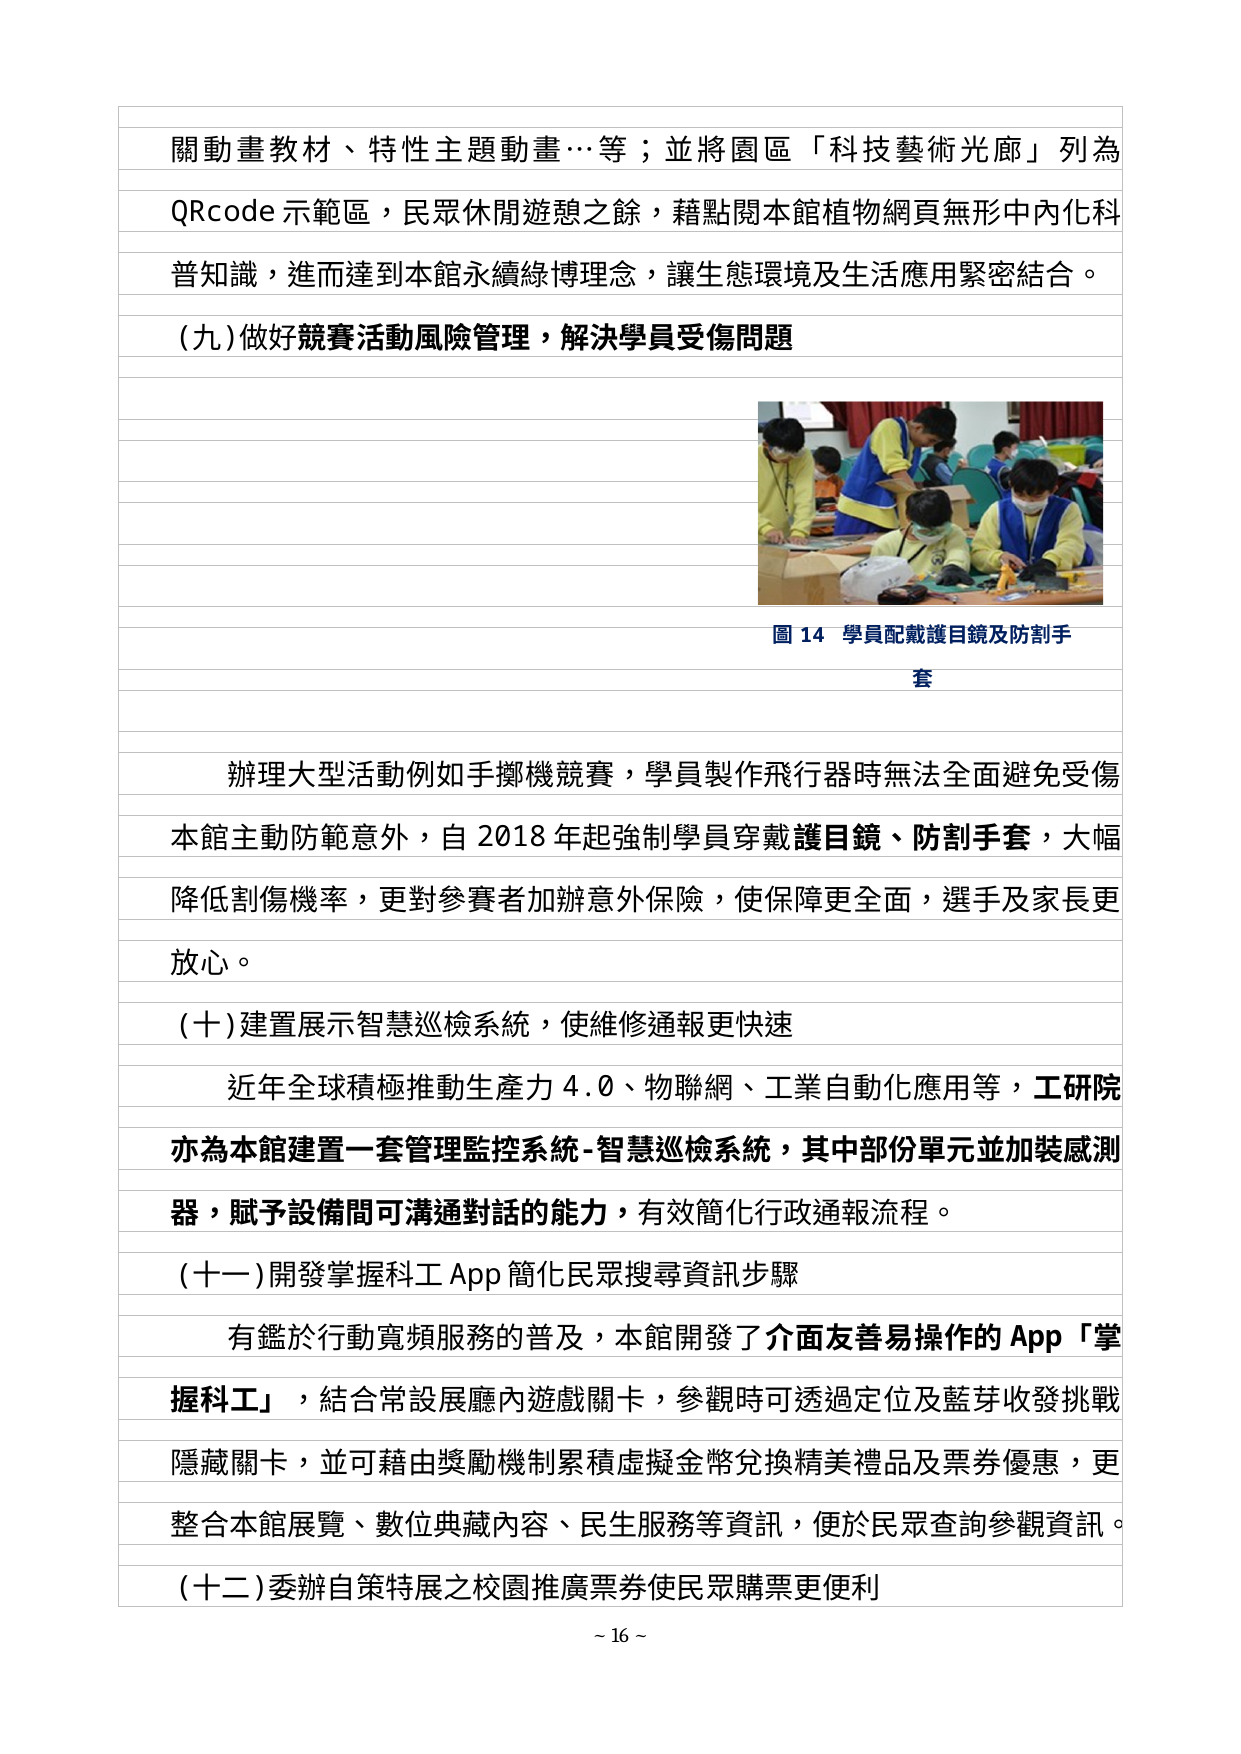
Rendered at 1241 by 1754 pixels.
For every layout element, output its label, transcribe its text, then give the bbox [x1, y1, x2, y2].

text 辦理大型活動例如手擲機競賽，學員製作飛行器時無法全面避免受傷，本館主動防範意外，自2018年起強制學員穿戴護目鏡、防割手套，大幅降低割傷機率，更對參賽者加辦意外保險，使保障更全面，選手及家長更放心。 [171, 628, 1122, 669]
text QRcode示範區，民眾休閒遊憩之餘，藉點閱本館植物網頁無形中內化科 [171, 191, 1122, 231]
text 有鑑於行動寬頻服務的普及，本館開發了介面友善易操作的App「掌握科工」，結合常設展廳內遊戲關卡，參觀時可透過定位及藍芽收發挑戰隱藏關卡，並可藉由獎勵機制累積虛擬金幣兌換精美禮品及票券優惠，更整合本館展覽、數位典藏內容、民生服務等資訊，便於民眾查詢參觀資訊。 [171, 1378, 1122, 1419]
text 辦理大型活動例如手擲機競賽，學員製作飛行器時無法全面避免受傷，本館主動防範意外，自2018年起強制學員穿戴護目鏡、防割手套，大幅降低割傷機率，更對參賽者加辦意外保險，使保障更全面，選手及家長更放心。 [171, 878, 1122, 919]
text 辦理大型活動例如手擲機競賽，學員製作飛行器時無法全面避免受傷，本館主動防範意外，自2018年起強制學員穿戴護目鏡、防割手套，大幅降低割傷機率，更對參賽者加辦意外保險，使保障更全面，選手及家長更放心。 [171, 670, 1122, 690]
text 辦理大型活動例如手擲機競賽，學員製作飛行器時無法全面避免受傷，本館主動防範意外，自2018年起強制學員穿戴護目鏡、防割手套，大幅降低割傷機率，更對參賽者加辦意外保險，使保障更全面，選手及家長更放心。 [171, 378, 1122, 419]
text 有鑑於行動寬頻服務的普及，本館開發了介面友善易操作的App「掌握科工」，結合常設展廳內遊戲關卡，參觀時可透過定位及藍芽收發挑戰隱藏關卡，並可藉由獎勵機制累積虛擬金幣兌換精美禮品及票券優惠，更整合本館展覽、數位典藏內容、民生服務等資訊，便於民眾查詢參觀資訊。 [171, 1420, 1122, 1440]
text [171, 232, 1122, 252]
text 普知識，進而達到本館永續綠博理念，讓生態環境及生活應用緊密結合。 [171, 253, 1122, 294]
text (十一)開發掌握科工App簡化民眾搜尋資訊步驟 [175, 1253, 1122, 1294]
text 辦理大型活動例如手擲機競賽，學員製作飛行器時無法全面避免受傷，本館主動防範意外，自2018年起強制學員穿戴護目鏡、防割手套，大幅降低割傷機率，更對參賽者加辦意外保險，使保障更全面，選手及家長更放心。 [171, 941, 1122, 981]
text 辦理大型活動例如手擲機競賽，學員製作飛行器時無法全面避免受傷，本館主動防範意外，自2018年起強制學員穿戴護目鏡、防割手套，大幅降低割傷機率，更對參賽者加辦意外保險，使保障更全面，選手及家長更放心。 [171, 753, 1122, 794]
text 有鑑於行動寬頻服務的普及，本館開發了介面友善易操作的App「掌握科工」，結合常設展廳內遊戲關卡，參觀時可透過定位及藍芽收發挑戰隱藏關卡，並可藉由獎勵機制累積虛擬金幣兌換精美禮品及票券優惠，更整合本館展覽、數位典藏內容、民生服務等資訊，便於民眾查詢參觀資訊。 [171, 1441, 1122, 1481]
text 器，賦予設備間可溝通對話的能力，有效簡化行政通報流程。 [171, 1191, 1122, 1231]
text 有鑑於行動寬頻服務的普及，本館開發了介面友善易操作的App「掌握科工」，結合常設展廳內遊戲關卡，參觀時可透過定位及藍芽收發挑戰隱藏關卡，並可藉由獎勵機制累積虛擬金幣兌換精美禮品及票券優惠，更整合本館展覽、數位典藏內容、民生服務等資訊，便於民眾查詢參觀資訊。 [171, 1482, 1122, 1502]
text 辦理大型活動例如手擲機競賽，學員製作飛行器時無法全面避免受傷，本館主動防範意外，自2018年起強制學員穿戴護目鏡、防割手套，大幅降低割傷機率，更對參賽者加辦意外保險，使保障更全面，選手及家長更放心。 [171, 816, 1122, 856]
text 辦理大型活動例如手擲機競賽，學員製作飛行器時無法全面避免受傷，本館主動防範意外，自2018年起強制學員穿戴護目鏡、防割手套，大幅降低割傷機率，更對參賽者加辦意外保險，使保障更全面，選手及家長更放心。 [171, 545, 762, 565]
picture [762, 401, 1104, 605]
text 辦理大型活動例如手擲機競賽，學員製作飛行器時無法全面避免受傷，本館主動防範意外，自2018年起強制學員穿戴護目鏡、防割手套，大幅降低割傷機率，更對參賽者加辦意外保險，使保障更全面，選手及家長更放心。 [171, 357, 1122, 377]
text 關動畫教材、特性主題動畫…等；並將園區「科技藝術光廊」列為 [171, 128, 1122, 169]
text 辦理大型活動例如手擲機競賽，學員製作飛行器時無法全面避免受傷，本館主動防範意外，自2018年起強制學員穿戴護目鏡、防割手套，大幅降低割傷機率，更對參賽者加辦意外保險，使保障更全面，選手及家長更放心。 [171, 503, 762, 544]
text 辦理大型活動例如手擲機競賽，學員製作飛行器時無法全面避免受傷，本館主動防範意外，自2018年起強制學員穿戴護目鏡、防割手套，大幅降低割傷機率，更對參賽者加辦意外保險，使保障更全面，選手及家長更放心。 [171, 482, 762, 502]
text 辦理大型活動例如手擲機競賽，學員製作飛行器時無法全面避免受傷，本館主動防範意外，自2018年起強制學員穿戴護目鏡、防割手套，大幅降低割傷機率，更對參賽者加辦意外保險，使保障更全面，選手及家長更放心。 [171, 420, 762, 440]
text 有鑑於行動寬頻服務的普及，本館開發了介面友善易操作的App「掌握科工」，結合常設展廳內遊戲關卡，參觀時可透過定位及藍芽收發挑戰隱藏關卡，並可藉由獎勵機制累積虛擬金幣兌換精美禮品及票券優惠，更整合本館展覽、數位典藏內容、民生服務等資訊，便於民眾查詢參觀資訊。 [171, 1503, 1122, 1544]
text 有鑑於行動寬頻服務的普及，本館開發了介面友善易操作的App「掌握科工」，結合常設展廳內遊戲關卡，參觀時可透過定位及藍芽收發挑戰隱藏關卡，並可藉由獎勵機制累積虛擬金幣兌換精美禮品及票券優惠，更整合本館展覽、數位典藏內容、民生服務等資訊，便於民眾查詢參觀資訊。 [171, 1316, 1122, 1356]
text 亦為本館建置一套管理監控系統-智慧巡檢系統，其中部份單元並加裝感測 [171, 1128, 1122, 1169]
text 辦理大型活動例如手擲機競賽，學員製作飛行器時無法全面避免受傷，本館主動防範意外，自2018年起強制學員穿戴護目鏡、防割手套，大幅降低割傷機率，更對參賽者加辦意外保險，使保障更全面，選手及家長更放心。 [171, 441, 762, 481]
text 辦理大型活動例如手擲機競賽，學員製作飛行器時無法全面避免受傷，本館主動防範意外，自2018年起強制學員穿戴護目鏡、防割手套，大幅降低割傷機率，更對參賽者加辦意外保險，使保障更全面，選手及家長更放心。 [171, 691, 1122, 731]
text [171, 170, 1122, 190]
text [171, 1045, 1122, 1065]
text [175, 1232, 1122, 1252]
text (十二)委辦自策特展之校園推廣票券使民眾購票更便利 [175, 1566, 1122, 1606]
text [175, 295, 1122, 315]
text (九)做好競賽活動風險管理，解決學員受傷問題 [175, 316, 1122, 356]
text 有鑑於行動寬頻服務的普及，本館開發了介面友善易操作的App「掌握科工」，結合常設展廳內遊戲關卡，參觀時可透過定位及藍芽收發挑戰隱藏關卡，並可藉由獎勵機制累積虛擬金幣兌換精美禮品及票券優惠，更整合本館展覽、數位典藏內容、民生服務等資訊，便於民眾查詢參觀資訊。 [171, 1295, 1122, 1315]
text 辦理大型活動例如手擲機競賽，學員製作飛行器時無法全面避免受傷，本館主動防範意外，自2018年起強制學員穿戴護目鏡、防割手套，大幅降低割傷機率，更對參賽者加辦意外保險，使保障更全面，選手及家長更放心。 [171, 732, 1122, 752]
text [171, 107, 1122, 127]
text [175, 982, 1122, 1002]
text 辦理大型活動例如手擲機競賽，學員製作飛行器時無法全面避免受傷，本館主動防範意外，自2018年起強制學員穿戴護目鏡、防割手套，大幅降低割傷機率，更對參賽者加辦意外保險，使保障更全面，選手及家長更放心。 [171, 607, 1122, 627]
text 辦理大型活動例如手擲機競賽，學員製作飛行器時無法全面避免受傷，本館主動防範意外，自2018年起強制學員穿戴護目鏡、防割手套，大幅降低割傷機率，更對參賽者加辦意外保險，使保障更全面，選手及家長更放心。 [171, 795, 1122, 815]
text 近年全球積極推動生產力4.0、物聯網、工業自動化應用等，工研院 [171, 1066, 1122, 1106]
text [171, 1170, 1122, 1190]
text 辦理大型活動例如手擲機競賽，學員製作飛行器時無法全面避免受傷，本館主動防範意外，自2018年起強制學員穿戴護目鏡、防割手套，大幅降低割傷機率，更對參賽者加辦意外保險，使保障更全面，選手及家長更放心。 [171, 566, 1122, 606]
text [171, 1107, 1122, 1127]
text 有鑑於行動寬頻服務的普及，本館開發了介面友善易操作的App「掌握科工」，結合常設展廳內遊戲關卡，參觀時可透過定位及藍芽收發挑戰隱藏關卡，並可藉由獎勵機制累積虛擬金幣兌換精美禮品及票券優惠，更整合本館展覽、數位典藏內容、民生服務等資訊，便於民眾查詢參觀資訊。 [171, 1357, 1122, 1377]
text (十)建置展示智慧巡檢系統，使維修通報更快速 [175, 1003, 1122, 1044]
text 辦理大型活動例如手擲機競賽，學員製作飛行器時無法全面避免受傷，本館主動防範意外，自2018年起強制學員穿戴護目鏡、防割手套，大幅降低割傷機率，更對參賽者加辦意外保險，使保障更全面，選手及家長更放心。 [171, 920, 1122, 940]
text [175, 1545, 1122, 1565]
text 辦理大型活動例如手擲機競賽，學員製作飛行器時無法全面避免受傷，本館主動防範意外，自2018年起強制學員穿戴護目鏡、防割手套，大幅降低割傷機率，更對參賽者加辦意外保險，使保障更全面，選手及家長更放心。 [171, 857, 1122, 877]
